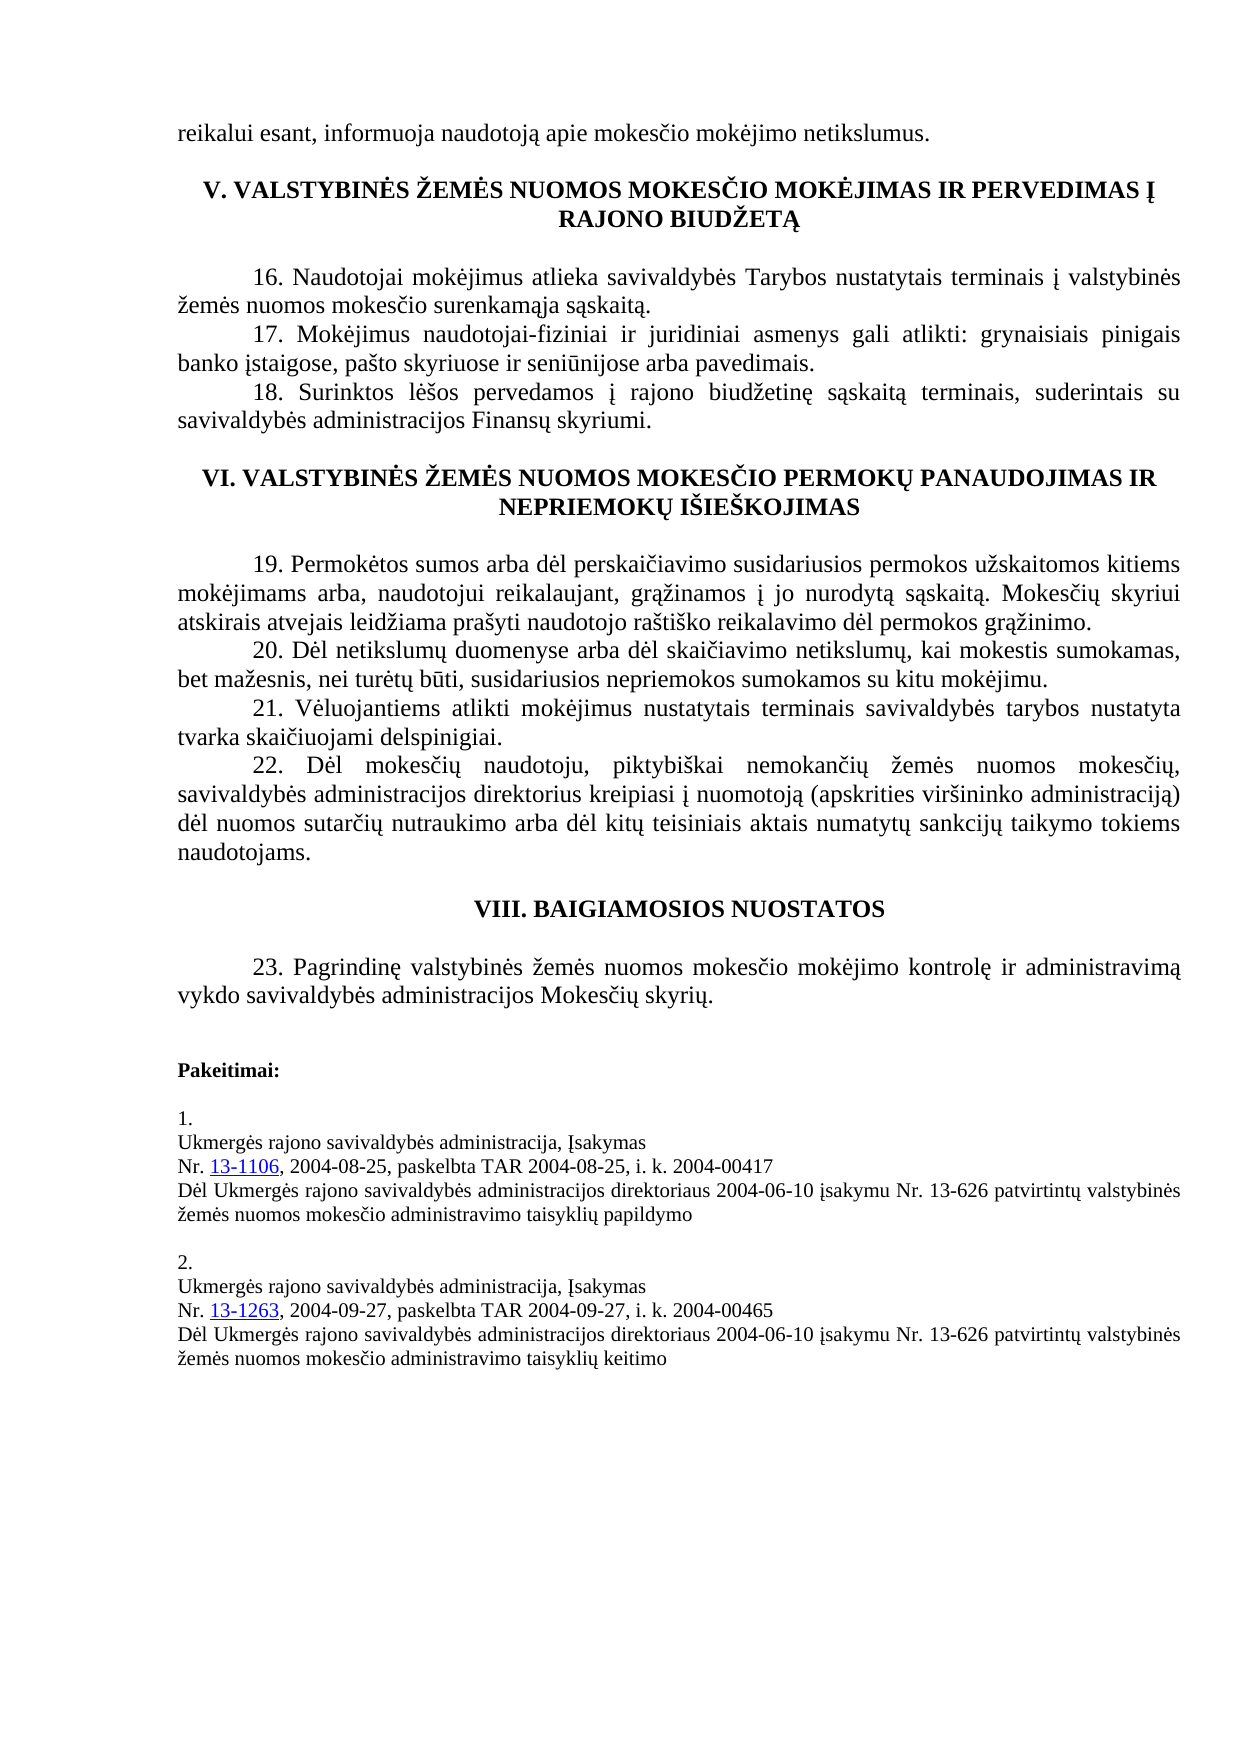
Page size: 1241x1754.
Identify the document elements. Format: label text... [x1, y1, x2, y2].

text 22. Dėl mokesčių naudotoju, piktybiškai nemokančių žemės nuomos mokesčių, savivaldybės administracijos direktorius kreipiasi į nuomotoją (apskrities viršininko administraciją) dėl nuomos sutarčių nutraukimo arba dėl kitų teisiniais aktais numatytų sankcijų taikymo tokiems naudotojams. [177, 751, 1181, 866]
text Ukmergės rajono savivaldybės administracija, Įsakymas [177, 1274, 1181, 1298]
text VIII. BAIGIAMOSIOS NUOSTATOS [177, 894, 1181, 923]
text 23. Pagrindinę valstybinės žemės nuomos mokesčio mokėjimo kontrolę ir administravimą vykdo savivaldybės administracijos Mokesčių skyrių. [177, 952, 1181, 1009]
text 19. Permokėtos sumos arba dėl perskaičiavimo susidariusios permokos užskaitomos kitiems mokėjimams arba, naudotojui reikalaujant, grąžinamos į jo nurodytą sąskaitą. Mokesčių skyriui atskirais atvejais leidžiama prašyti naudotojo raštiško reikalavimo dėl permokos grąžinimo. [177, 549, 1181, 636]
text 18. Surinktos lėšos pervedamos į rajono biudžetinę sąskaitą terminais, suderintais su savivaldybės administracijos Finansų skyriumi. [177, 377, 1181, 434]
text 17. Mokėjimus naudotojai-fiziniai ir juridiniai asmenys gali atlikti: grynaisiais pinigais banko įstaigose, pašto skyriuose ir seniūnijose arba pavedimais. [177, 319, 1181, 377]
text 21. Vėluojantiems atlikti mokėjimus nustatytais terminais savivaldybės tarybos nustatyta tvarka skaičiuojami delspinigiai. [177, 693, 1181, 751]
text Dėl Ukmergės rajono savivaldybės administracijos direktoriaus 2004-06-10 įsakymu Nr. 13-626 patvirtintų valstybinės žemės nuomos mokesčio administravimo taisyklių keitimo [177, 1322, 1181, 1370]
text 16. Naudotojai mokėjimus atlieka savivaldybės Tarybos nustatytais terminais į valstybinės žemės nuomos mokesčio surenkamąja sąskaitą. [177, 262, 1181, 319]
text 2. [177, 1250, 1181, 1274]
text V. VALSTYBINĖS ŽEMĖS NUOMOS MOKESČIO MOKĖJIMAS IR PERVEDIMAS Į RAJONO BIUDŽETĄ [177, 176, 1181, 233]
text 1. [177, 1106, 1181, 1130]
text Pakeitimai: [177, 1057, 1181, 1082]
text VI. VALSTYBINĖS ŽEMĖS NUOMOS MOKESČIO PERMOKŲ PANAUDOJIMAS IR NEPRIEMOKŲ IŠIEŠKOJIMAS [177, 463, 1181, 521]
text Nr. 13-1263, 2004-09-27, paskelbta TAR 2004-09-27, i. k. 2004-00465 [177, 1298, 1181, 1322]
text Ukmergės rajono savivaldybės administracija, Įsakymas [177, 1130, 1181, 1154]
text 20. Dėl netikslumų duomenyse arba dėl skaičiavimo netikslumų, kai mokestis sumokamas, bet mažesnis, nei turėtų būti, susidariusios nepriemokos sumokamos su kitu mokėjimu. [177, 636, 1181, 693]
text Dėl Ukmergės rajono savivaldybės administracijos direktoriaus 2004-06-10 įsakymu Nr. 13-626 patvirtintų valstybinės žemės nuomos mokesčio administravimo taisyklių papildymo [177, 1178, 1181, 1226]
text Nr. 13-1106, 2004-08-25, paskelbta TAR 2004-08-25, i. k. 2004-00417 [177, 1154, 1181, 1178]
text reikalui esant, informuoja naudotoją apie mokesčio mokėjimo netikslumus. [177, 118, 1181, 147]
